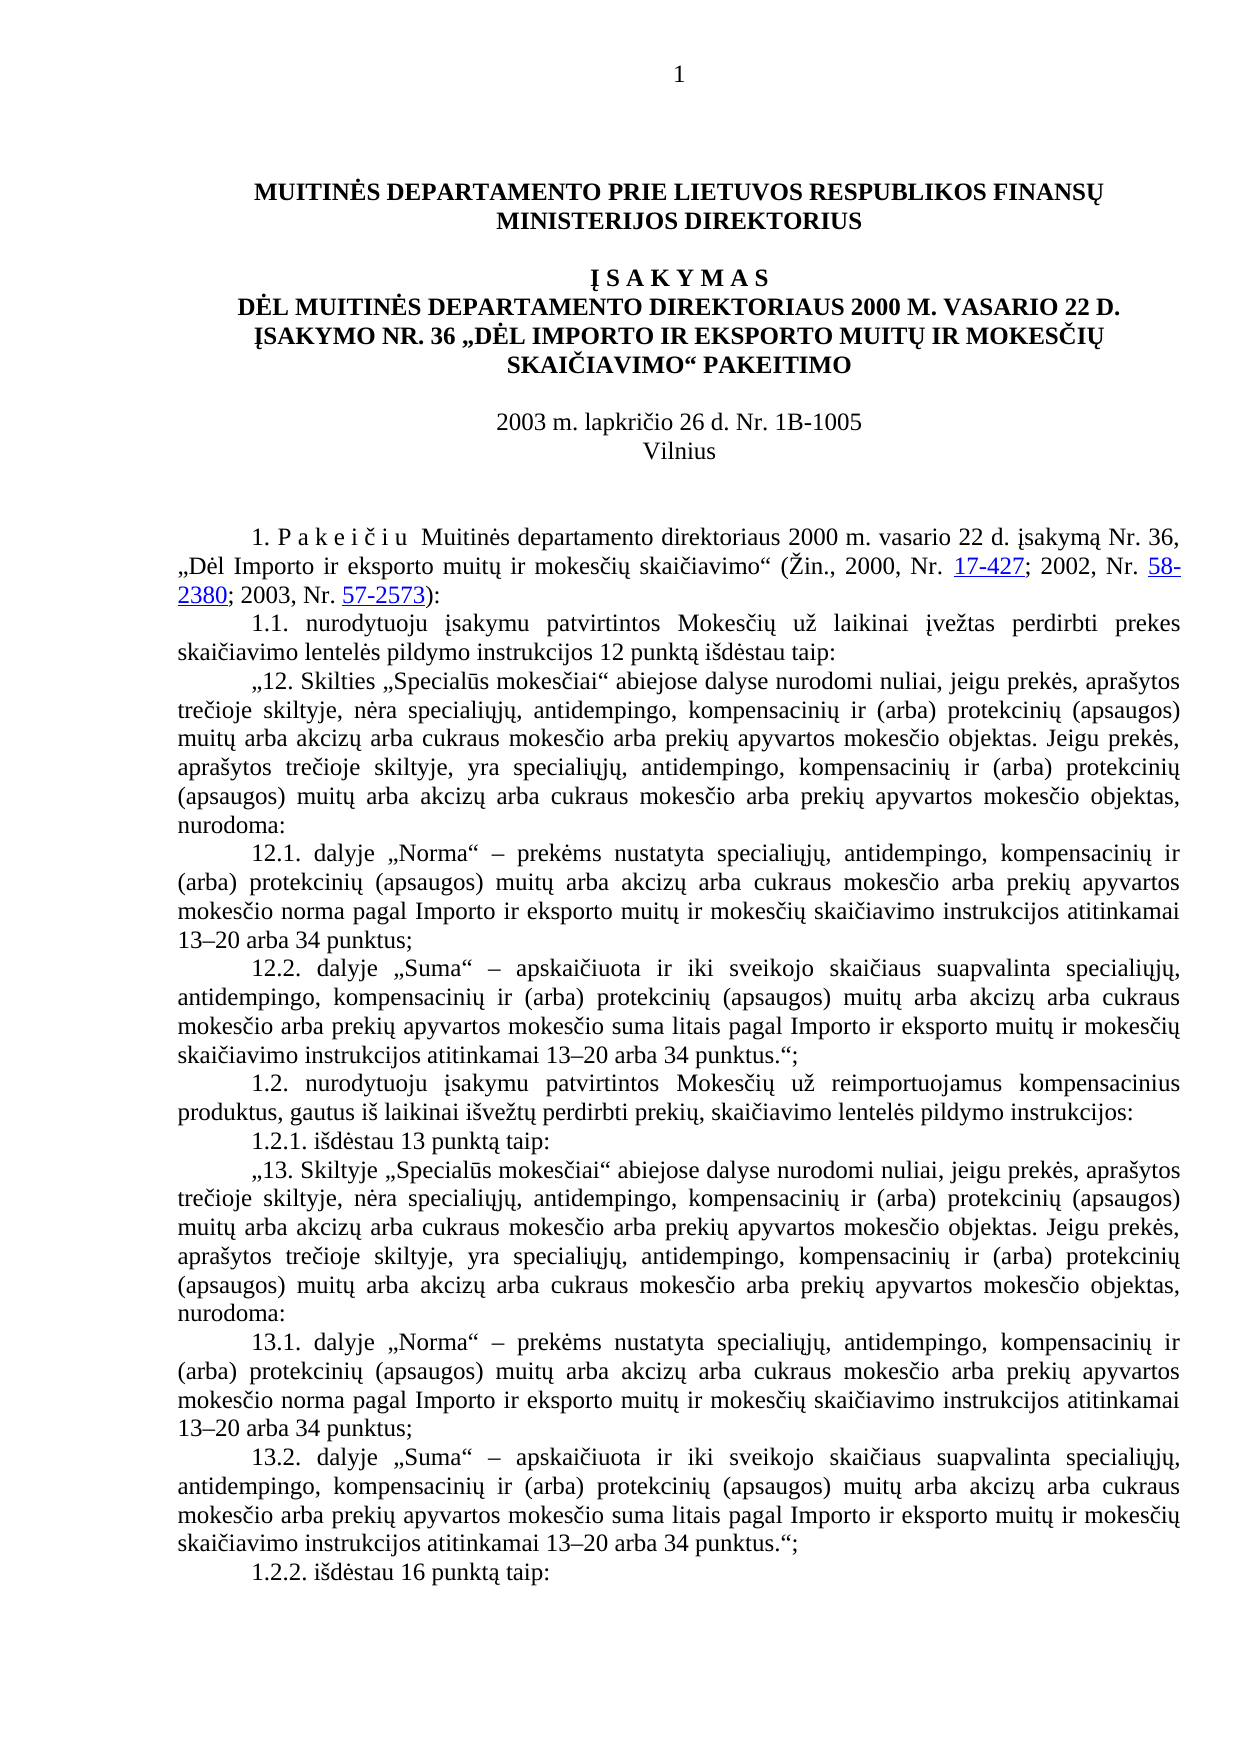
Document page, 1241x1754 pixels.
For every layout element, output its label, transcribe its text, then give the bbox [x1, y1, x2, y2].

text „12. Skilties „Specialūs mokesčiai“ abiejose dalyse nurodomi nuliai, jeigu prekės, aprašytos trečioje skiltyje, nėra specialiųjų, antidempingo, kompensacinių ir (arba) protekcinių (apsaugos) muitų arba akcizų arba cukraus mokesčio arba prekių apyvartos mokesčio objektas. Jeigu prekės, aprašytos trečioje skiltyje, yra specialiųjų, antidempingo, kompensacinių ir (arba) protekcinių (apsaugos) muitų arba akcizų arba cukraus mokesčio arba prekių apyvartos mokesčio objektas, nurodoma: [177, 666, 1181, 838]
text 13.2. dalyje „Suma“ – apskaičiuota ir iki sveikojo skaičiaus suapvalinta specialiųjų, antidempingo, kompensacinių ir (arba) protekcinių (apsaugos) muitų arba akcizų arba cukraus mokesčio arba prekių apyvartos mokesčio suma litais pagal Importo ir eksporto muitų ir mokesčių skaičiavimo instrukcijos atitinkamai 13–20 arba 34 punktus.“; [177, 1442, 1181, 1557]
text „13. Skiltyje „Specialūs mokesčiai“ abiejose dalyse nurodomi nuliai, jeigu prekės, aprašytos trečioje skiltyje, nėra specialiųjų, antidempingo, kompensacinių ir (arba) protekcinių (apsaugos) muitų arba akcizų arba cukraus mokesčio arba prekių apyvartos mokesčio objektas. Jeigu prekės, aprašytos trečioje skiltyje, yra specialiųjų, antidempingo, kompensacinių ir (arba) protekcinių (apsaugos) muitų arba akcizų arba cukraus mokesčio arba prekių apyvartos mokesčio objektas, nurodoma: [177, 1155, 1181, 1327]
text 1.2.1. išdėstau 13 punktą taip: [177, 1126, 1181, 1155]
text 13.1. dalyje „Norma“ – prekėms nustatyta specialiųjų, antidempingo, kompensacinių ir (arba) protekcinių (apsaugos) muitų arba akcizų arba cukraus mokesčio arba prekių apyvartos mokesčio norma pagal Importo ir eksporto muitų ir mokesčių skaičiavimo instrukcijos atitinkamai 13–20 arba 34 punktus; [177, 1327, 1181, 1442]
text Į S A K Y M A S [177, 263, 1181, 292]
text Vilnius [177, 436, 1181, 465]
text 1.2. nurodytuoju įsakymu patvirtintos Mokesčių už reimportuojamus kompensacinius produktus, gautus iš laikinai išvežtų perdirbti prekių, skaičiavimo lentelės pildymo instrukcijos: [177, 1068, 1181, 1126]
text DĖL MUITINĖS DEPARTAMENTO DIREKTORIAUS 2000 M. VASARIO 22 D. ĮSAKYMO NR. 36 „DĖL IMPORTO IR EKSPORTO MUITŲ IR MOKESČIŲ SKAIČIAVIMO“ PAKEITIMO [177, 292, 1181, 378]
text 2003 m. lapkričio 26 d. Nr. 1B-1005 [177, 407, 1181, 436]
text 1.1. nurodytuoju įsakymu patvirtintos Mokesčių už laikinai įvežtas perdirbti prekes skaičiavimo lentelės pildymo instrukcijos 12 punktą išdėstau taip: [177, 608, 1181, 666]
text 12.2. dalyje „Suma“ – apskaičiuota ir iki sveikojo skaičiaus suapvalinta specialiųjų, antidempingo, kompensacinių ir (arba) protekcinių (apsaugos) muitų arba akcizų arba cukraus mokesčio arba prekių apyvartos mokesčio suma litais pagal Importo ir eksporto muitų ir mokesčių skaičiavimo instrukcijos atitinkamai 13–20 arba 34 punktus.“; [177, 953, 1181, 1068]
text 1. Pakeičiu Muitinės departamento direktoriaus 2000 m. vasario 22 d. įsakymą Nr. 36, „Dėl Importo ir eksporto muitų ir mokesčių skaičiavimo“ (Žin., 2000, Nr. 17-427; 2002, Nr. 58-2380; 2003, Nr. 57-2573): [177, 522, 1181, 608]
text 1.2.2. išdėstau 16 punktą taip: [177, 1557, 1181, 1586]
text 12.1. dalyje „Norma“ – prekėms nustatyta specialiųjų, antidempingo, kompensacinių ir (arba) protekcinių (apsaugos) muitų arba akcizų arba cukraus mokesčio arba prekių apyvartos mokesčio norma pagal Importo ir eksporto muitų ir mokesčių skaičiavimo instrukcijos atitinkamai 13–20 arba 34 punktus; [177, 838, 1181, 953]
text MUITINĖS DEPARTAMENTO PRIE LIETUVOS RESPUBLIKOS FINANSŲ MINISTERIJOS DIREKTORIUS [177, 177, 1181, 235]
